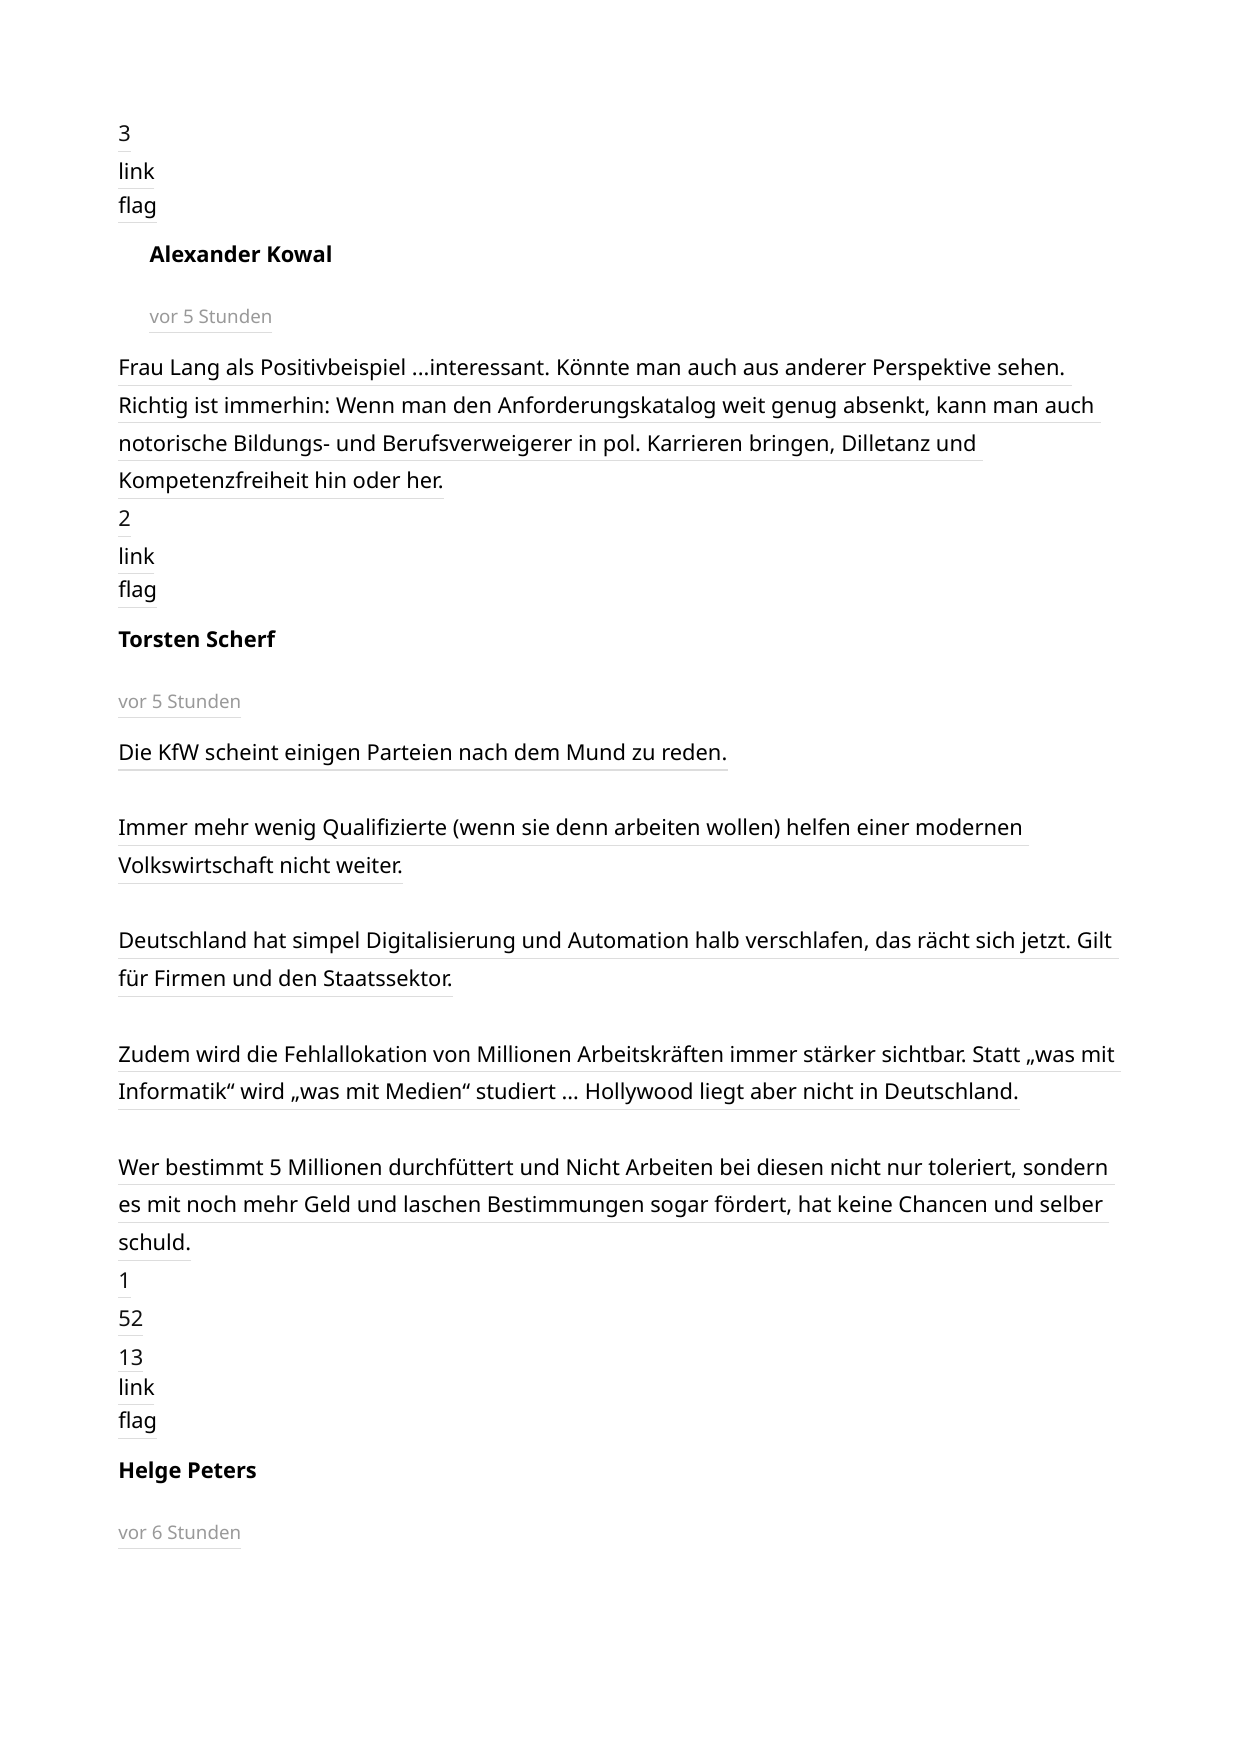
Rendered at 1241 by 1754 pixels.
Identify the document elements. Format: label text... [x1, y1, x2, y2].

text Informatik“ wird „was mit Medien“ studiert … Hollywood liegt aber nicht in Deutschland. Wer bestimmt 5 Millionen durchfüttert und Nicht Arbeiten bei diesen nicht nur toleriert, sondern es mit noch mehr Geld und laschen Bestimmungen sogar fördert, hat keine Chancen und selber schuld. [118, 1072, 1122, 1261]
text Alexander Kowal [149, 239, 1122, 269]
text link [118, 1372, 1122, 1405]
text Torsten Scherf [118, 624, 1122, 653]
text Frau Lang als Positivbeispiel ...interessant. Könnte man auch aus anderer Perspektive sehen. Richtig ist immerhin: Wenn man den Anforderungskatalog weit genug absenkt, kann man auch notorische Bildungs- und Berufsverweigerer in pol. Karrieren bringen, Dilletanz und Kompetenzfreiheit hin oder her. [118, 352, 1122, 499]
text flag [118, 189, 1122, 223]
text 3 [118, 118, 1122, 152]
text link [118, 541, 1122, 574]
text flag [118, 574, 1122, 608]
text Die KfW scheint einigen Parteien nach dem Mund zu reden. Immer mehr wenig Qualifizierte (wenn sie denn arbeiten wollen) helfen einer modernen Volkswirtschaft nicht weiter. Deutschland hat simpel Digitalisierung und Automation halb verschlafen, das rächt sich jetzt. Gilt für Firmen und den Staatssektor. Zudem wird die Fehlallokation von Millionen Arbeitskräften immer stärker sichtbar. Statt „was mit [118, 737, 1122, 1071]
text Helge Peters [118, 1455, 1122, 1484]
text vor 6 Stunden [118, 1519, 1117, 1549]
text 2 [118, 503, 1122, 537]
text 1 [118, 1265, 1122, 1298]
text vor 5 Stunden [118, 688, 1117, 718]
text 52 [118, 1302, 1122, 1336]
text link [118, 156, 1122, 189]
text flag [118, 1405, 1122, 1439]
text vor 5 Stunden [149, 303, 1117, 333]
text 13 [118, 1340, 1122, 1372]
